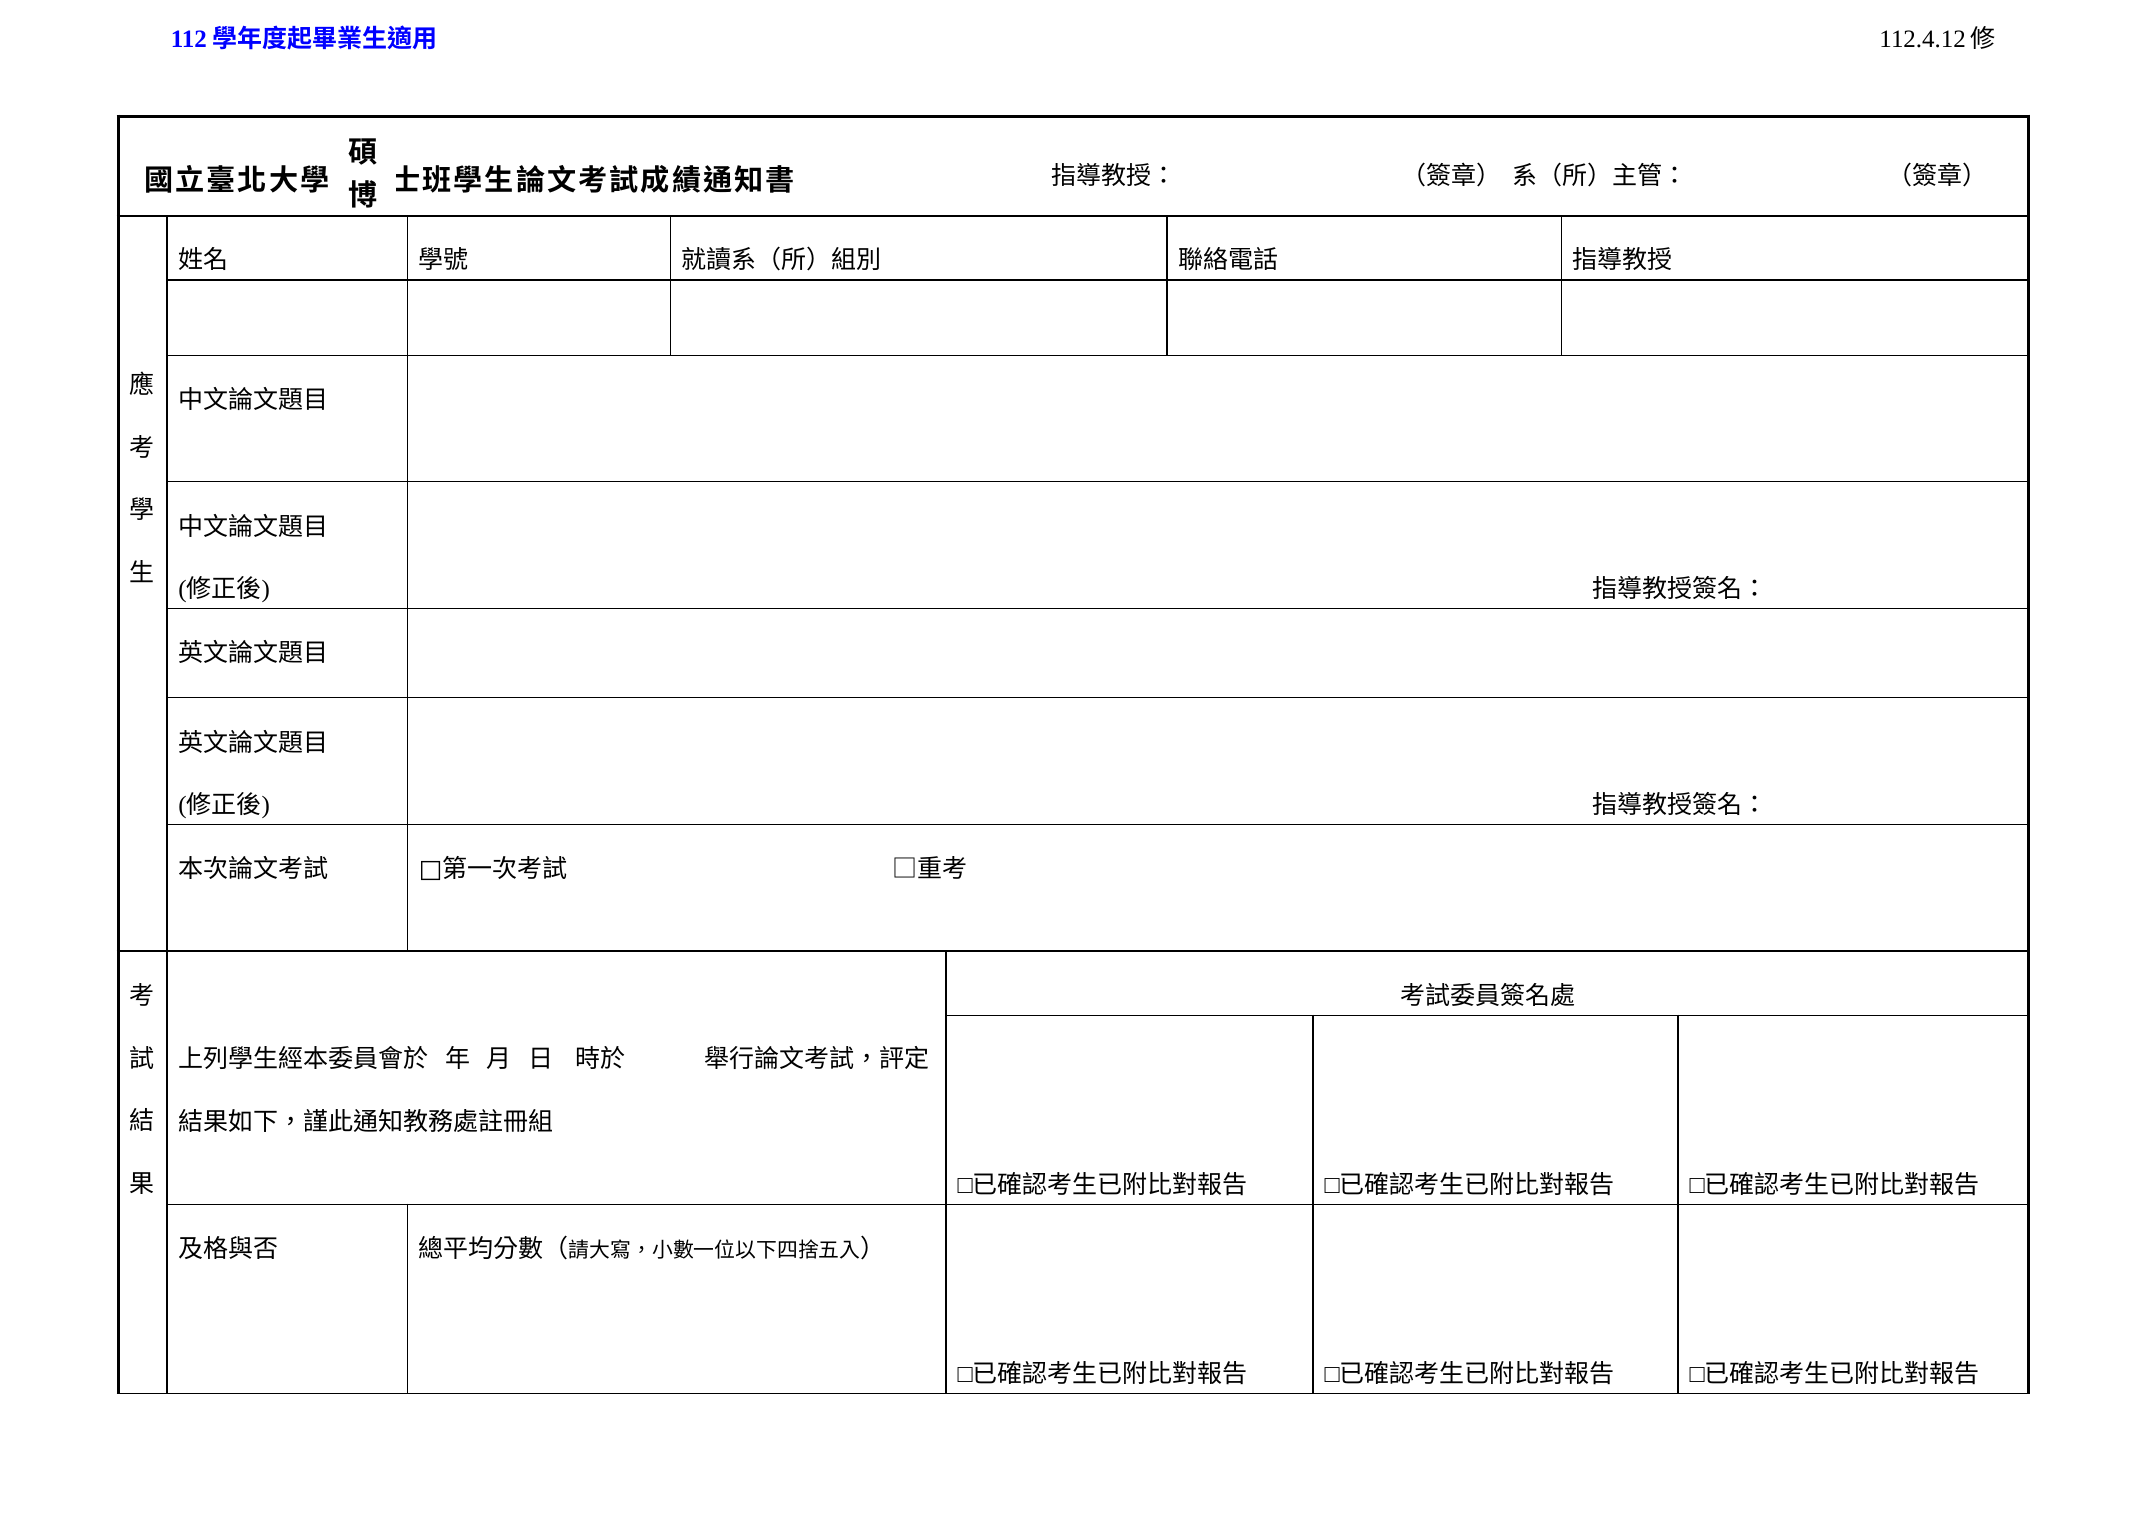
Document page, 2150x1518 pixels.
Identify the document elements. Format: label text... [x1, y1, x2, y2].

table_cell 學號 [408, 217, 670, 279]
table_cell [408, 281, 670, 354]
table_cell 考 試 結 果 [120, 952, 166, 1393]
table_cell □已確認考生已附比對報告 [1314, 1205, 1677, 1393]
table_cell 中文論文題目 [168, 356, 407, 481]
table_cell □已確認考生已附比對報告 [1314, 1016, 1677, 1203]
table_cell 中文論文題目 (修正後) [168, 482, 407, 608]
table_cell 考試委員簽名處 [947, 952, 2027, 1014]
table_cell 及格與否 [168, 1205, 407, 1393]
table_cell [408, 609, 2027, 697]
table_header 國立臺北大學 士班學生論文考試成績通知書 [120, 118, 2027, 215]
table_cell □已確認考生已附比對報告 [1679, 1205, 2027, 1393]
table_cell 指導教授簽名： [408, 482, 2027, 608]
table_cell □已確認考生已附比對報告 [947, 1205, 1312, 1393]
table_cell 上列學生經本委員會於 年 月 日 時於 舉行論文考試，評定結果如下，謹此通知教務處註冊組 [168, 952, 945, 1203]
table_cell [168, 281, 407, 354]
table_cell 就讀系（所）組別 [671, 217, 1166, 279]
table_cell 聯絡電話 [1168, 217, 1561, 279]
table_cell [408, 356, 2027, 481]
table_cell [1562, 281, 2027, 354]
table_cell 英文論文題目 [168, 609, 407, 697]
table_cell 指導教授 [1562, 217, 2027, 279]
table_cell 指導教授簽名： [408, 698, 2027, 824]
table_cell 應考學生 [120, 217, 166, 950]
table_cell [1168, 281, 1561, 354]
table_cell 總平均分數（請大寫，小數一位以下四捨五入） [408, 1205, 945, 1393]
table_cell [671, 281, 1166, 354]
table_cell □已確認考生已附比對報告 [1679, 1016, 2027, 1203]
table_cell □已確認考生已附比對報告 [947, 1016, 1312, 1203]
table_cell 英文論文題目 (修正後) [168, 698, 407, 824]
table_cell □第一次考試 □重考 [408, 825, 2027, 950]
table_cell 本次論文考試 [168, 825, 407, 950]
table_cell 姓名 [168, 217, 407, 279]
